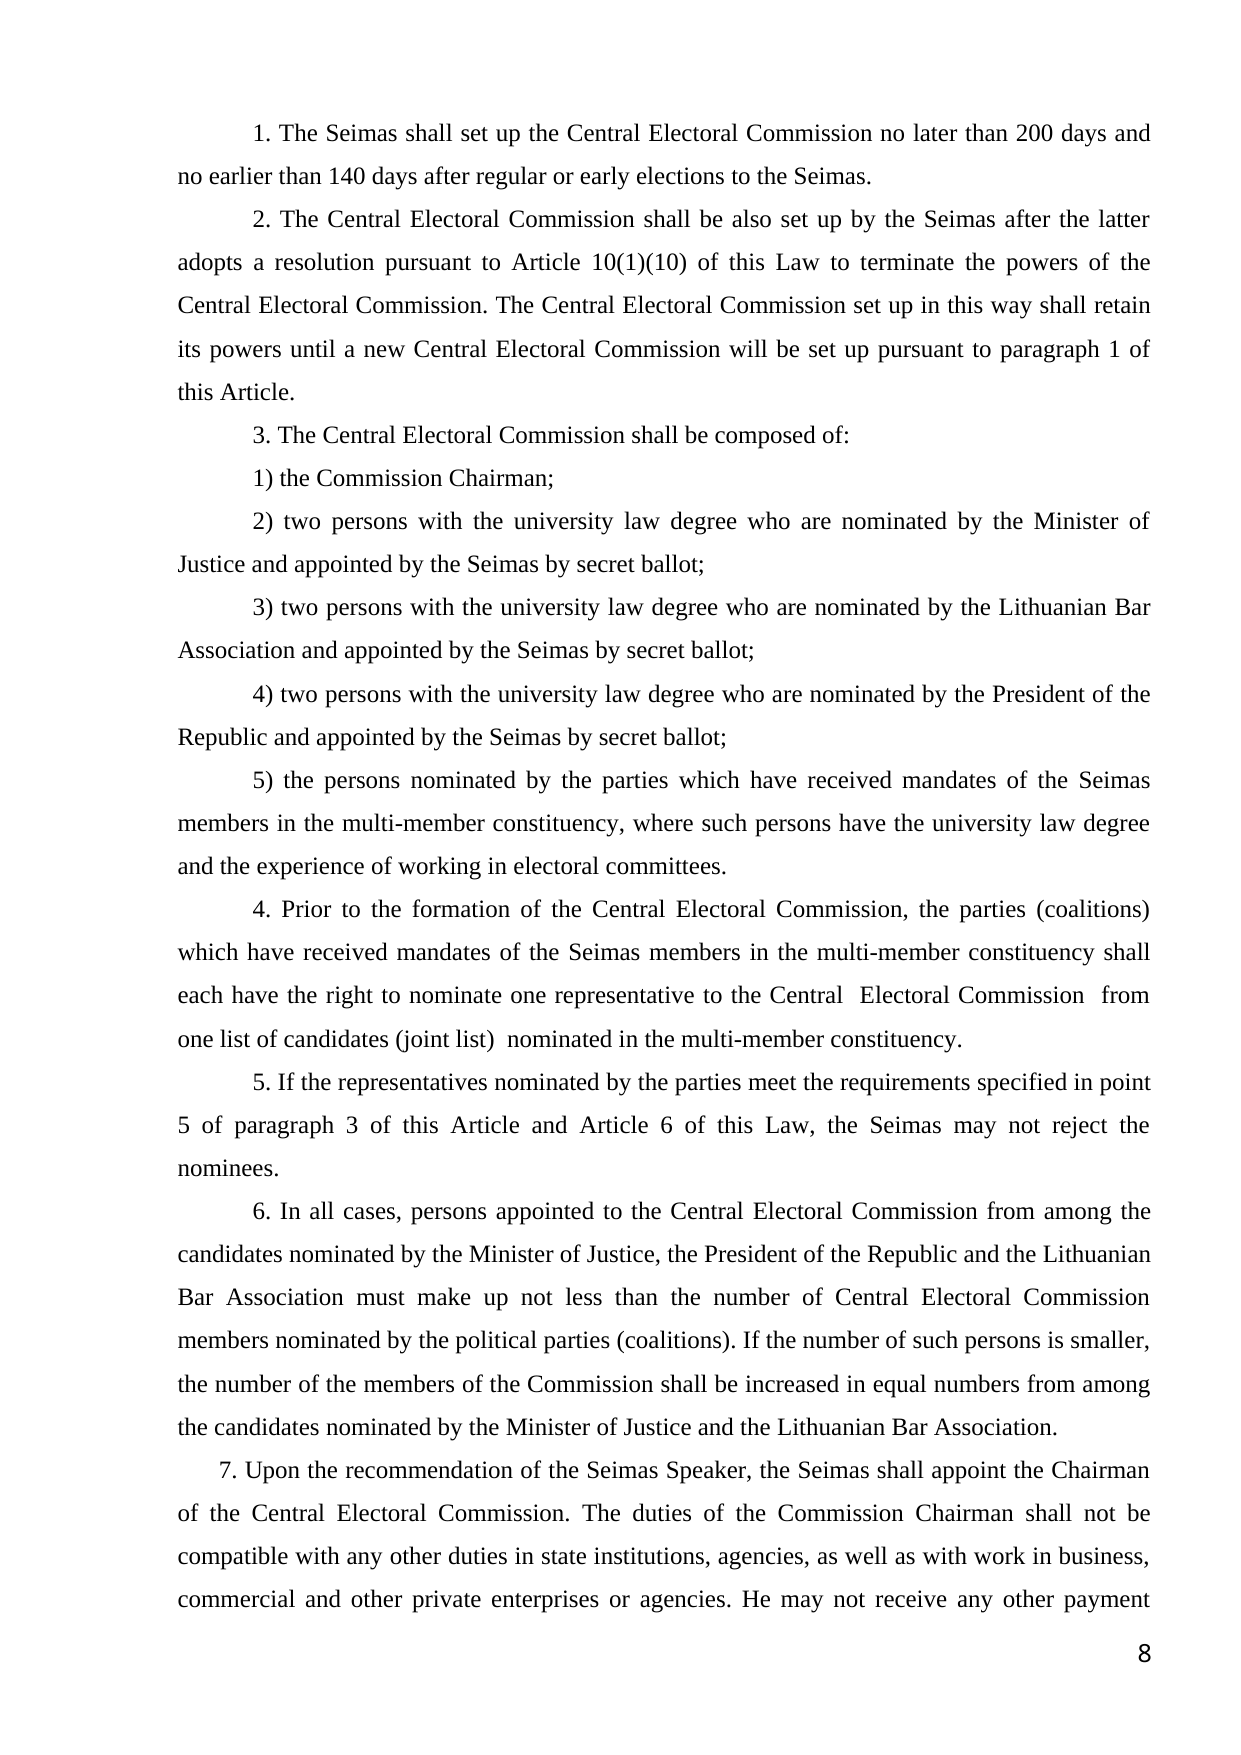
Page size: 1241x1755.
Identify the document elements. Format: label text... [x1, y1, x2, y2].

text 2) two persons with the university law degree who are nominated by the Minister of Justice and appointed by the Seimas by secret ballot; [177, 506, 1152, 578]
text 5. If the representatives nominated by the parties meet the requirements specified in point 5 of paragraph 3 of this Article and Article 6 of this Law, the Seimas may not reject the nominees. [177, 1067, 1152, 1182]
text 4. Prior to the formation of the Central Electoral Commission, the parties (coalitions) which have received mandates of the Seimas members in the multi-member constituency shall each have the right to nominate one representative to the Central Electoral Commission from one list of candidates (joint list) nominated in the multi-member constituency. [177, 894, 1152, 1052]
text 7. Upon the recommendation of the Seimas Speaker, the Seimas shall appoint the Chairman of the Central Electoral Commission. The duties of the Commission Chairman shall not be compatible with any other duties in state institutions, agencies, as well as with work in business, commercial and other private enterprises or agencies. He may not receive any other payment [177, 1455, 1152, 1613]
text 2. The Central Electoral Commission shall be also set up by the Seimas after the latter adopts a resolution pursuant to Article 10(1)(10) of this Law to terminate the powers of the Central Electoral Commission. The Central Electoral Commission set up in this way shall retain its powers until a new Central Electoral Commission will be set up pursuant to paragraph 1 of this Article. [177, 204, 1152, 406]
text 6. In all cases, persons appointed to the Central Electoral Commission from among the candidates nominated by the Minister of Justice, the President of the Republic and the Lithuanian Bar Association must make up not less than the number of Central Electoral Commission members nominated by the political parties (coalitions). If the number of such persons is smaller, the number of the members of the Commission shall be increased in equal numbers from among the candidates nominated by the Minister of Justice and the Lithuanian Bar Association. [177, 1196, 1152, 1441]
text 4) two persons with the university law degree who are nominated by the President of the Republic and appointed by the Seimas by secret ballot; [177, 679, 1152, 751]
text 3) two persons with the university law degree who are nominated by the Lithuanian Bar Association and appointed by the Seimas by secret ballot; [177, 592, 1152, 664]
text 1) the Commission Chairman; [177, 463, 1152, 492]
text 3. The Central Electoral Commission shall be composed of: [177, 420, 1152, 449]
text 5) the persons nominated by the parties which have received mandates of the Seimas members in the multi-member constituency, where such persons have the university law degree and the experience of working in electoral committees. [177, 765, 1152, 880]
text 1. The Seimas shall set up the Central Electoral Commission no later than 200 days and no earlier than 140 days after regular or early elections to the Seimas. [177, 118, 1152, 190]
